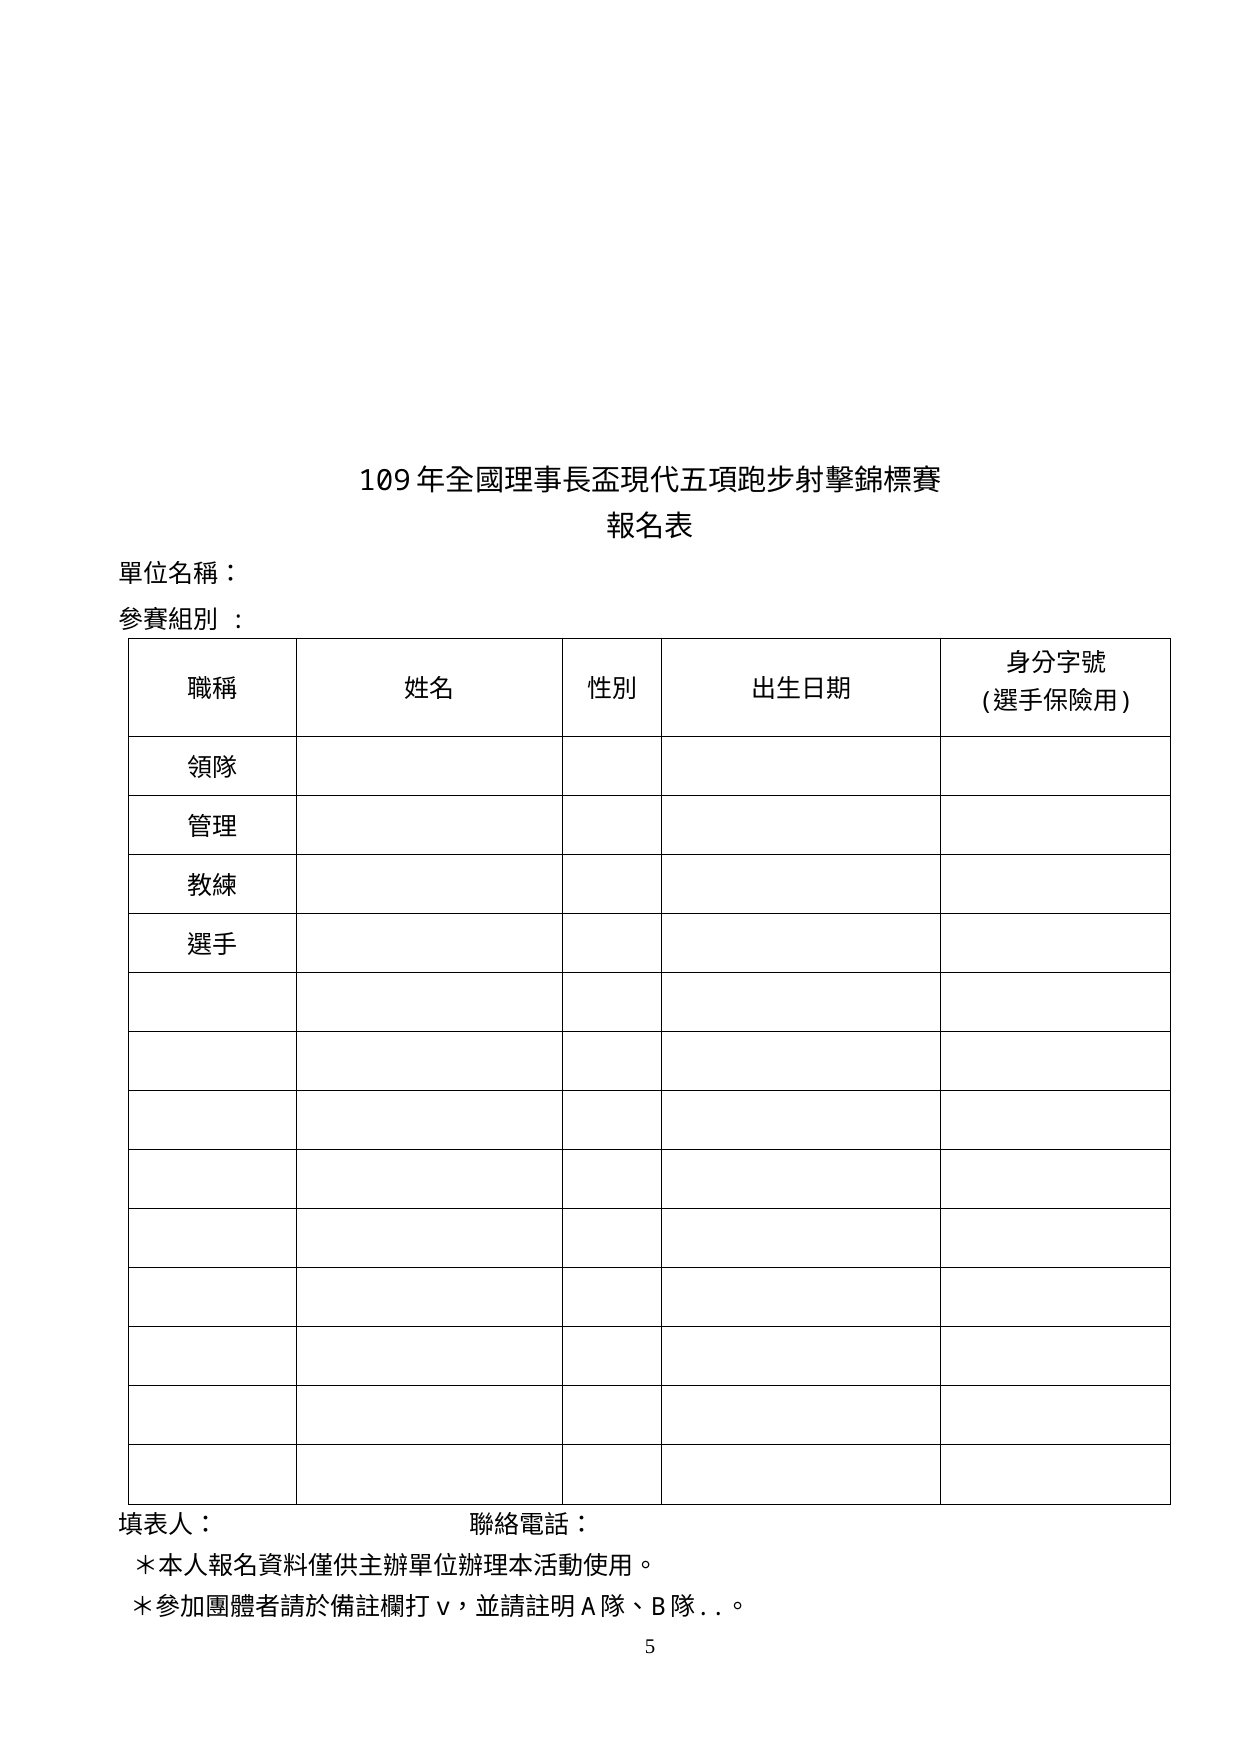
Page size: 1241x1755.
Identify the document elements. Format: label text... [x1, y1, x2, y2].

table_cell [297, 1327, 562, 1385]
text 109年全國理事長盃現代五項跑步射擊錦標賽 [118, 454, 1181, 500]
table_cell [297, 973, 562, 1031]
table_cell [941, 1032, 1170, 1090]
table_cell 管理 [129, 796, 296, 854]
table_cell [297, 1445, 562, 1503]
table_cell [129, 1150, 296, 1208]
table_cell [297, 855, 562, 913]
table_cell [662, 1445, 940, 1503]
table_cell [563, 1445, 661, 1503]
table_cell [563, 1091, 661, 1149]
text 填表人： 聯絡電話： [118, 1504, 1181, 1541]
table_cell [297, 796, 562, 854]
table_cell [662, 737, 940, 795]
table_cell [563, 1386, 661, 1444]
table_cell [563, 1032, 661, 1090]
table_cell [662, 973, 940, 1031]
table_cell [297, 1209, 562, 1267]
table_cell [941, 1445, 1170, 1503]
table_header 職稱 [129, 639, 296, 736]
table_cell [563, 855, 661, 913]
table_cell [129, 1032, 296, 1090]
table_cell [563, 1268, 661, 1326]
table_cell [563, 1150, 661, 1208]
table_cell [297, 1268, 562, 1326]
table_cell [297, 737, 562, 795]
table_cell [563, 914, 661, 972]
table_cell [941, 1327, 1170, 1385]
table_cell [662, 796, 940, 854]
text 單位名稱： [118, 546, 1181, 592]
table_cell [563, 796, 661, 854]
table_cell [662, 914, 940, 972]
table_cell [129, 973, 296, 1031]
table_cell [662, 1091, 940, 1149]
table_cell [662, 1327, 940, 1385]
table_cell [297, 1091, 562, 1149]
table_cell [941, 914, 1170, 972]
table_cell [941, 1209, 1170, 1267]
table_cell [941, 1150, 1170, 1208]
table_cell [129, 1209, 296, 1267]
table_cell [563, 1209, 661, 1267]
table_cell [662, 855, 940, 913]
table_cell [563, 737, 661, 795]
text ＊參加團體者請於備註欄打v，並請註明A隊、B隊..。 [118, 1582, 1181, 1624]
table_cell [129, 1268, 296, 1326]
table_cell [129, 1091, 296, 1149]
table_header 身分字號 (選手保險用) [941, 639, 1170, 736]
table_cell [129, 1445, 296, 1503]
table_cell 領隊 [129, 737, 296, 795]
table_cell [297, 914, 562, 972]
text 參賽組別 : [118, 592, 1181, 637]
table_cell [941, 737, 1170, 795]
table_cell [662, 1032, 940, 1090]
table_header 性別 [563, 639, 661, 736]
table_cell [941, 1091, 1170, 1149]
table_cell [563, 1327, 661, 1385]
table_cell [662, 1386, 940, 1444]
table_cell [297, 1150, 562, 1208]
table_cell [297, 1386, 562, 1444]
table_cell [941, 855, 1170, 913]
table_header 出生日期 [662, 639, 940, 736]
table_cell [563, 973, 661, 1031]
text 報名表 [118, 500, 1181, 546]
table_cell [129, 1327, 296, 1385]
table_cell [297, 1032, 562, 1090]
table_cell 選手 [129, 914, 296, 972]
table_cell [941, 973, 1170, 1031]
table_cell [662, 1268, 940, 1326]
table_cell 教練 [129, 855, 296, 913]
table_cell [129, 1386, 296, 1444]
table_cell [662, 1209, 940, 1267]
table_header 姓名 [297, 639, 562, 736]
table_cell [941, 796, 1170, 854]
table_cell [662, 1150, 940, 1208]
text ＊本人報名資料僅供主辦單位辦理本活動使用。 [118, 1541, 1181, 1582]
table_cell [941, 1386, 1170, 1444]
table_cell [941, 1268, 1170, 1326]
